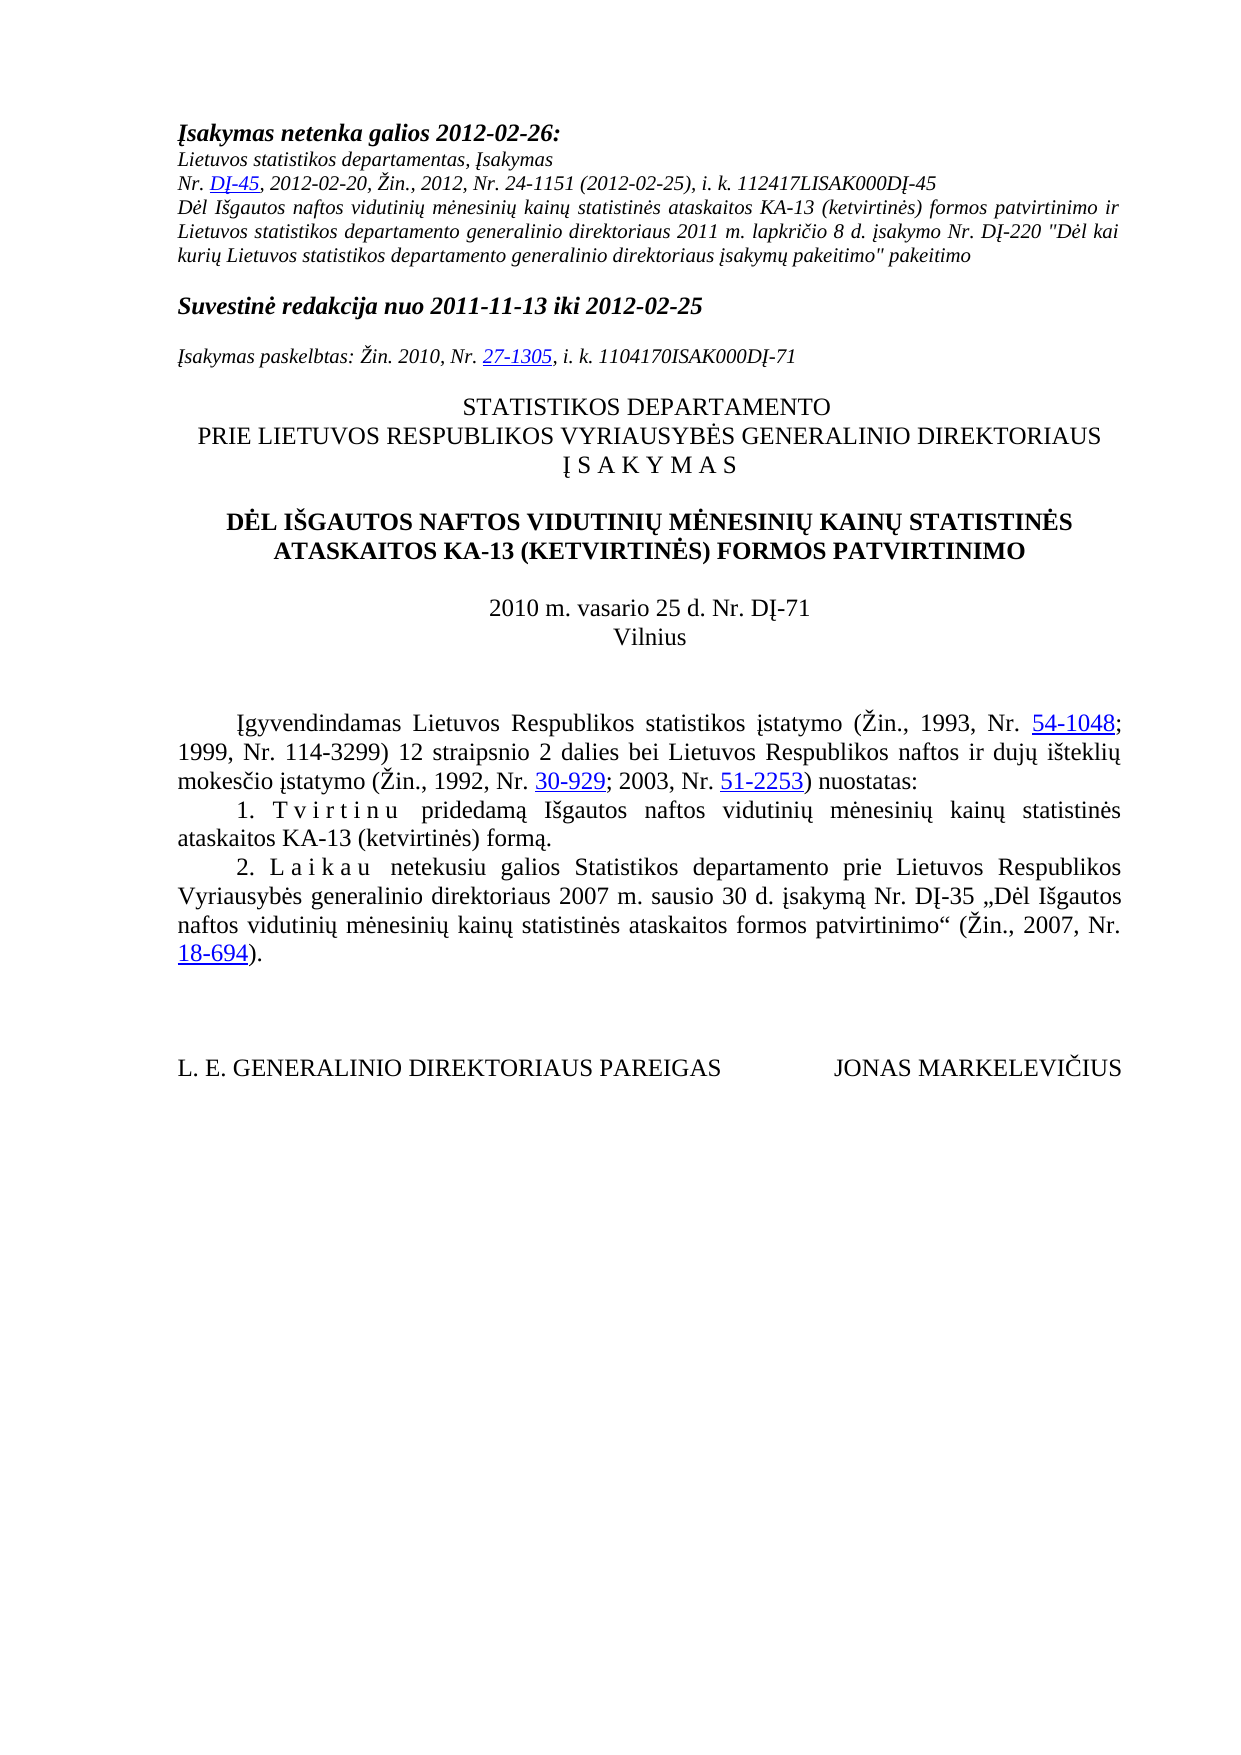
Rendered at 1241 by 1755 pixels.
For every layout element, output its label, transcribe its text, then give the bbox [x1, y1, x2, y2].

text ĮSAKYMAS [177, 450, 1122, 478]
text 1. Tvirtinu pridedamą Išgautos naftos vidutinių mėnesinių kainų statistinės ataskaitos KA-13 (ketvirtinės) formą. [177, 795, 1122, 852]
text Įsakymas paskelbtas: Žin. 2010, Nr. 27-1305, i. k. 1104170ISAK000DĮ-71 [177, 344, 1122, 368]
text 2010 m. vasario 25 d. Nr. DĮ-71 [177, 593, 1122, 622]
text Nr. DĮ-45, 2012-02-20, Žin., 2012, Nr. 24-1151 (2012-02-25), i. k. 112417LISAK000DĮ-45 [177, 171, 1122, 195]
text Dėl Išgautos naftos vidutinių mėnesinių kainų statistinės ataskaitos KA-13 (ketvirtinės) formos patvirtinimo ir Lietuvos statistikos departamento generalinio direktoriaus 2011 m. lapkričio 8 d. įsakymo Nr. DĮ-220 "Dėl kai kurių Lietuvos statistikos departamento generalinio direktoriaus įsakymų pakeitimo" pakeitimo [177, 195, 1122, 267]
text Įsakymas netenka galios 2012-02-26: [177, 118, 1122, 147]
text 2. Laikau netekusiu galios Statistikos departamento prie Lietuvos Respublikos Vyriausybės generalinio direktoriaus 2007 m. sausio 30 d. įsakymą Nr. DĮ-35 „Dėl Išgautos naftos vidutinių mėnesinių kainų statistinės ataskaitos formos patvirtinimo“ (Žin., 2007, Nr. 18-694). [177, 852, 1122, 967]
text DĖL IŠGAUTOS NAFTOS VIDUTINIŲ MĖNESINIŲ KAINŲ STATISTINĖS ATASKAITOS KA-13 (KETVIRTINĖS) FORMOS PATVIRTINIMO [177, 507, 1122, 565]
text Vilnius [177, 622, 1122, 651]
text Suvestinė redakcija nuo 2011-11-13 iki 2012-02-25 [177, 291, 1122, 320]
text STATISTIKOS DEPARTAMENTO [177, 392, 1122, 421]
text Įgyvendindamas Lietuvos Respublikos statistikos įstatymo (Žin., 1993, Nr. 54-1048; 1999, Nr. 114-3299) 12 straipsnio 2 dalies bei Lietuvos Respublikos naftos ir dujų išteklių mokesčio įstatymo (Žin., 1992, Nr. 30-929; 2003, Nr. 51-2253) nuostatas: [177, 708, 1122, 795]
text L. e. generalinio direktoriaus pareigas Jonas Markelevičius [177, 1053, 1122, 1082]
text PRIE LIETUVOS RESPUBLIKOS VYRIAUSYBĖS GENERALINIO DIREKTORIAUS [177, 421, 1122, 450]
text Lietuvos statistikos departamentas, Įsakymas [177, 147, 1122, 171]
